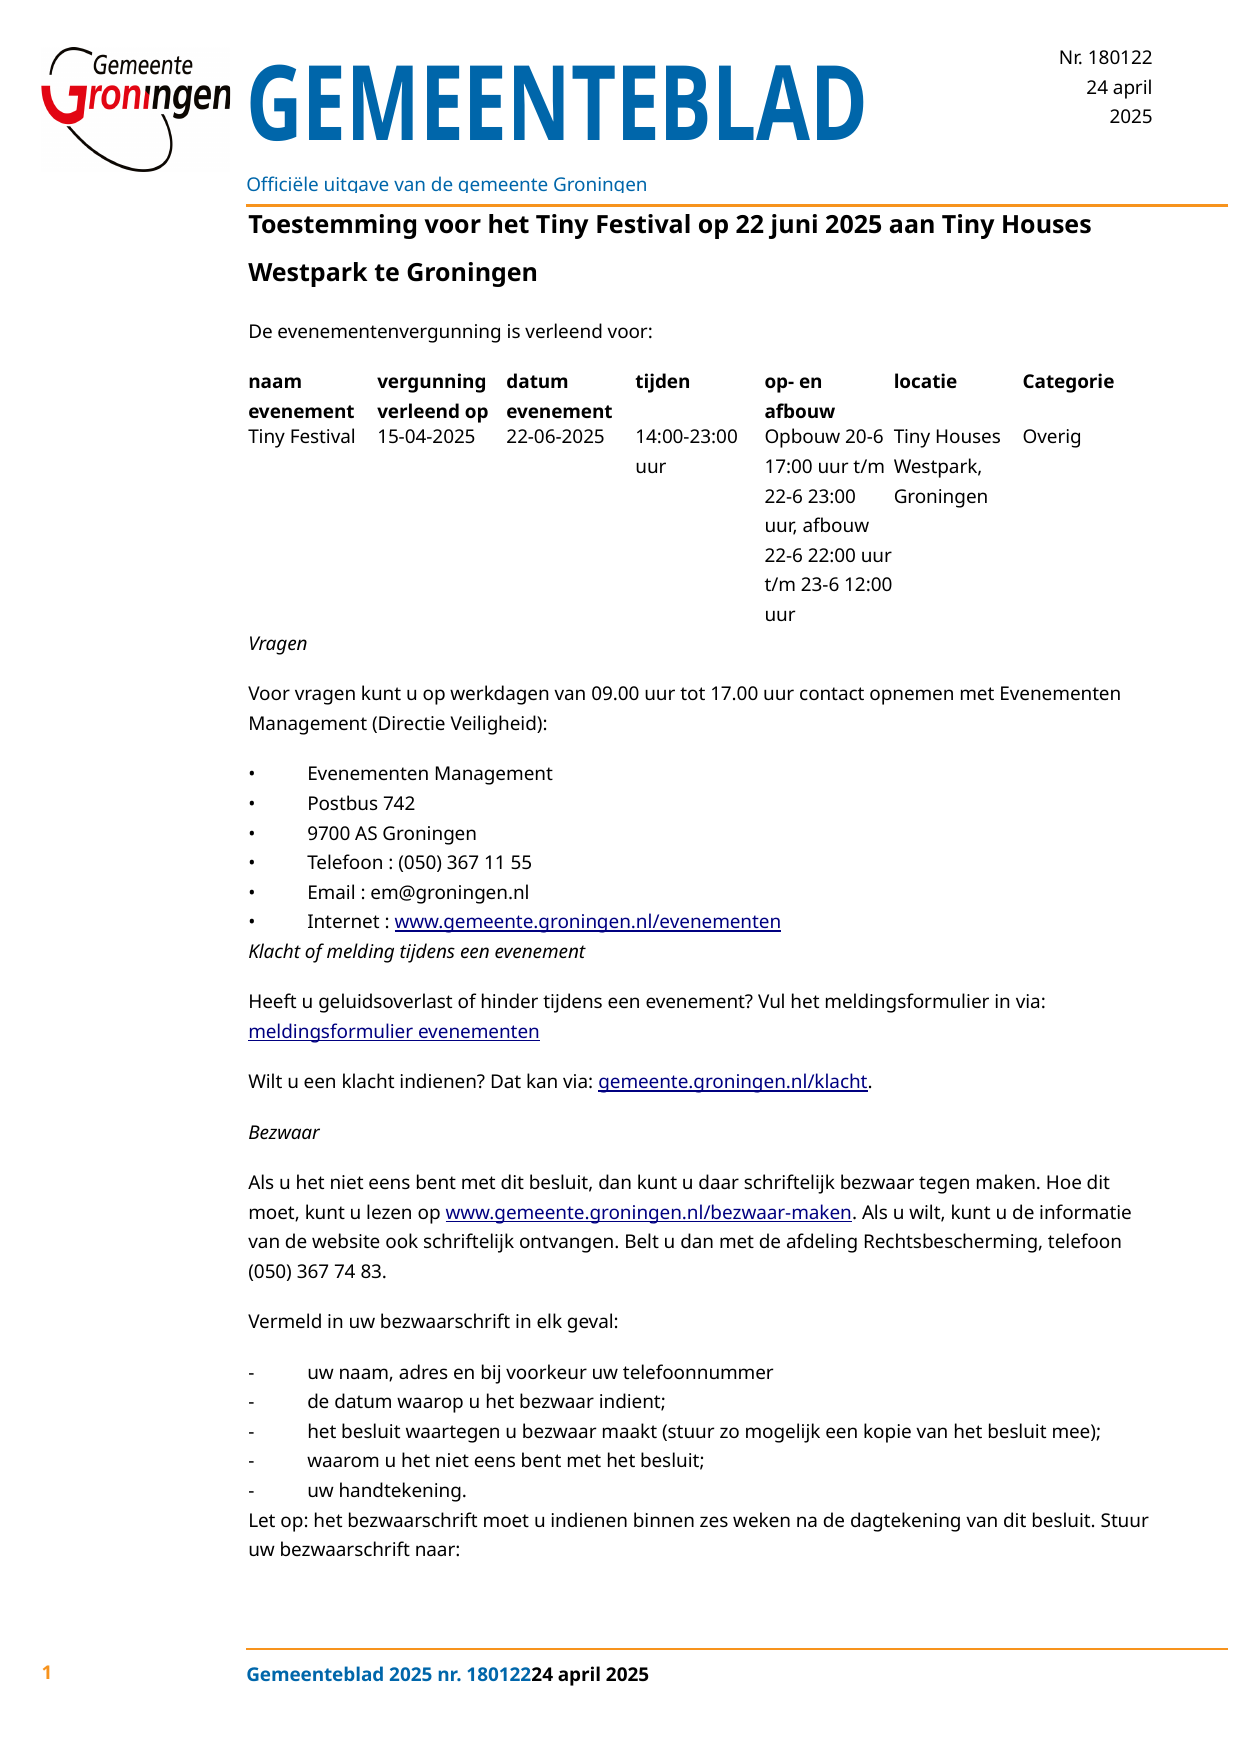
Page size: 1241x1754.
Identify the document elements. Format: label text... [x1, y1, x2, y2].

table_header op- en afbouw [764, 369, 893, 424]
text Vragen [248, 630, 1152, 656]
list 9700 AS Groningen [248, 820, 1152, 846]
text Bezwaar [248, 1119, 1152, 1145]
table_header locatie [894, 369, 1022, 424]
list de datum waarop u het bezwaar indient; [248, 1388, 1152, 1414]
text De evenementenvergunning is verleend voor: [248, 318, 1152, 344]
list waarom u het niet eens bent met het besluit; [248, 1448, 1152, 1473]
list Internet : www.gemeente.groningen.nl/evenementen [248, 908, 1152, 934]
table_cell 22-06-2025 [506, 424, 635, 627]
table_cell Tiny Houses Westpark, Groningen [894, 424, 1022, 627]
list uw handtekening. [248, 1477, 1152, 1503]
table_cell 15-04-2025 [377, 424, 506, 627]
text Als u het niet eens bent met dit besluit, dan kunt u daar schriftelijk bezwaar tegen maken. Hoe dit moet, kunt u lezen op www.gemeente.groningen.nl/bezwaar-maken. Als u wilt, kunt u de informatie van de website ook schriftelijk ontvangen. Belt u dan met de afdeling Rechtsbescherming, telefoon (050) 367 74 83. [248, 1169, 1152, 1284]
table_header naam evenement [248, 369, 377, 424]
text Vermeld in uw bezwaarschrift in elk geval: [248, 1308, 1152, 1334]
text Toestemming voor het Tiny Festival op 22 juni 2025 aan Tiny Houses Westpark te Groningen [248, 207, 1152, 288]
table_cell Overig [1023, 424, 1152, 627]
list Telefoon : (050) 367 11 55 [248, 849, 1152, 875]
text Wilt u een klacht indienen? Dat kan via: gemeente.groningen.nl/klacht. [248, 1068, 1152, 1094]
table_header Categorie [1023, 369, 1152, 424]
table_cell Tiny Festival [248, 424, 377, 627]
text Let op: het bezwaarschrift moet u indienen binnen zes weken na de dagtekening van dit besluit. Stuur uw bezwaarschrift naar: [248, 1507, 1152, 1562]
text Klacht of melding tijdens een evenement [248, 938, 1152, 964]
list uw naam, adres en bij voorkeur uw telefoonnummer [248, 1359, 1152, 1385]
table_header tijden [635, 369, 764, 424]
table_header datum evenement [506, 369, 635, 424]
table_header vergunning verleend op [377, 369, 506, 424]
text Voor vragen kunt u op werkdagen van 09.00 uur tot 17.00 uur contact opnemen met Evenementen Management (Directie Veiligheid): [248, 681, 1152, 736]
list Email : em@groningen.nl [248, 879, 1152, 905]
picture [41, 47, 231, 172]
table_cell Opbouw 20-6 17:00 uur t/m 22-6 23:00 uur, afbouw 22-6 22:00 uur t/m 23-6 12:00 uur [764, 424, 893, 627]
table_cell 14:00-23:00 uur [635, 424, 764, 627]
list Postbus 742 [248, 790, 1152, 816]
list Evenementen Management [248, 761, 1152, 786]
text Heeft u geluidsoverlast of hinder tijdens een evenement? Vul het meldingsformulier in via: meldingsformulier evenementen [248, 988, 1152, 1044]
list het besluit waartegen u bezwaar maakt (stuur zo mogelijk een kopie van het besluit mee); [248, 1418, 1152, 1444]
